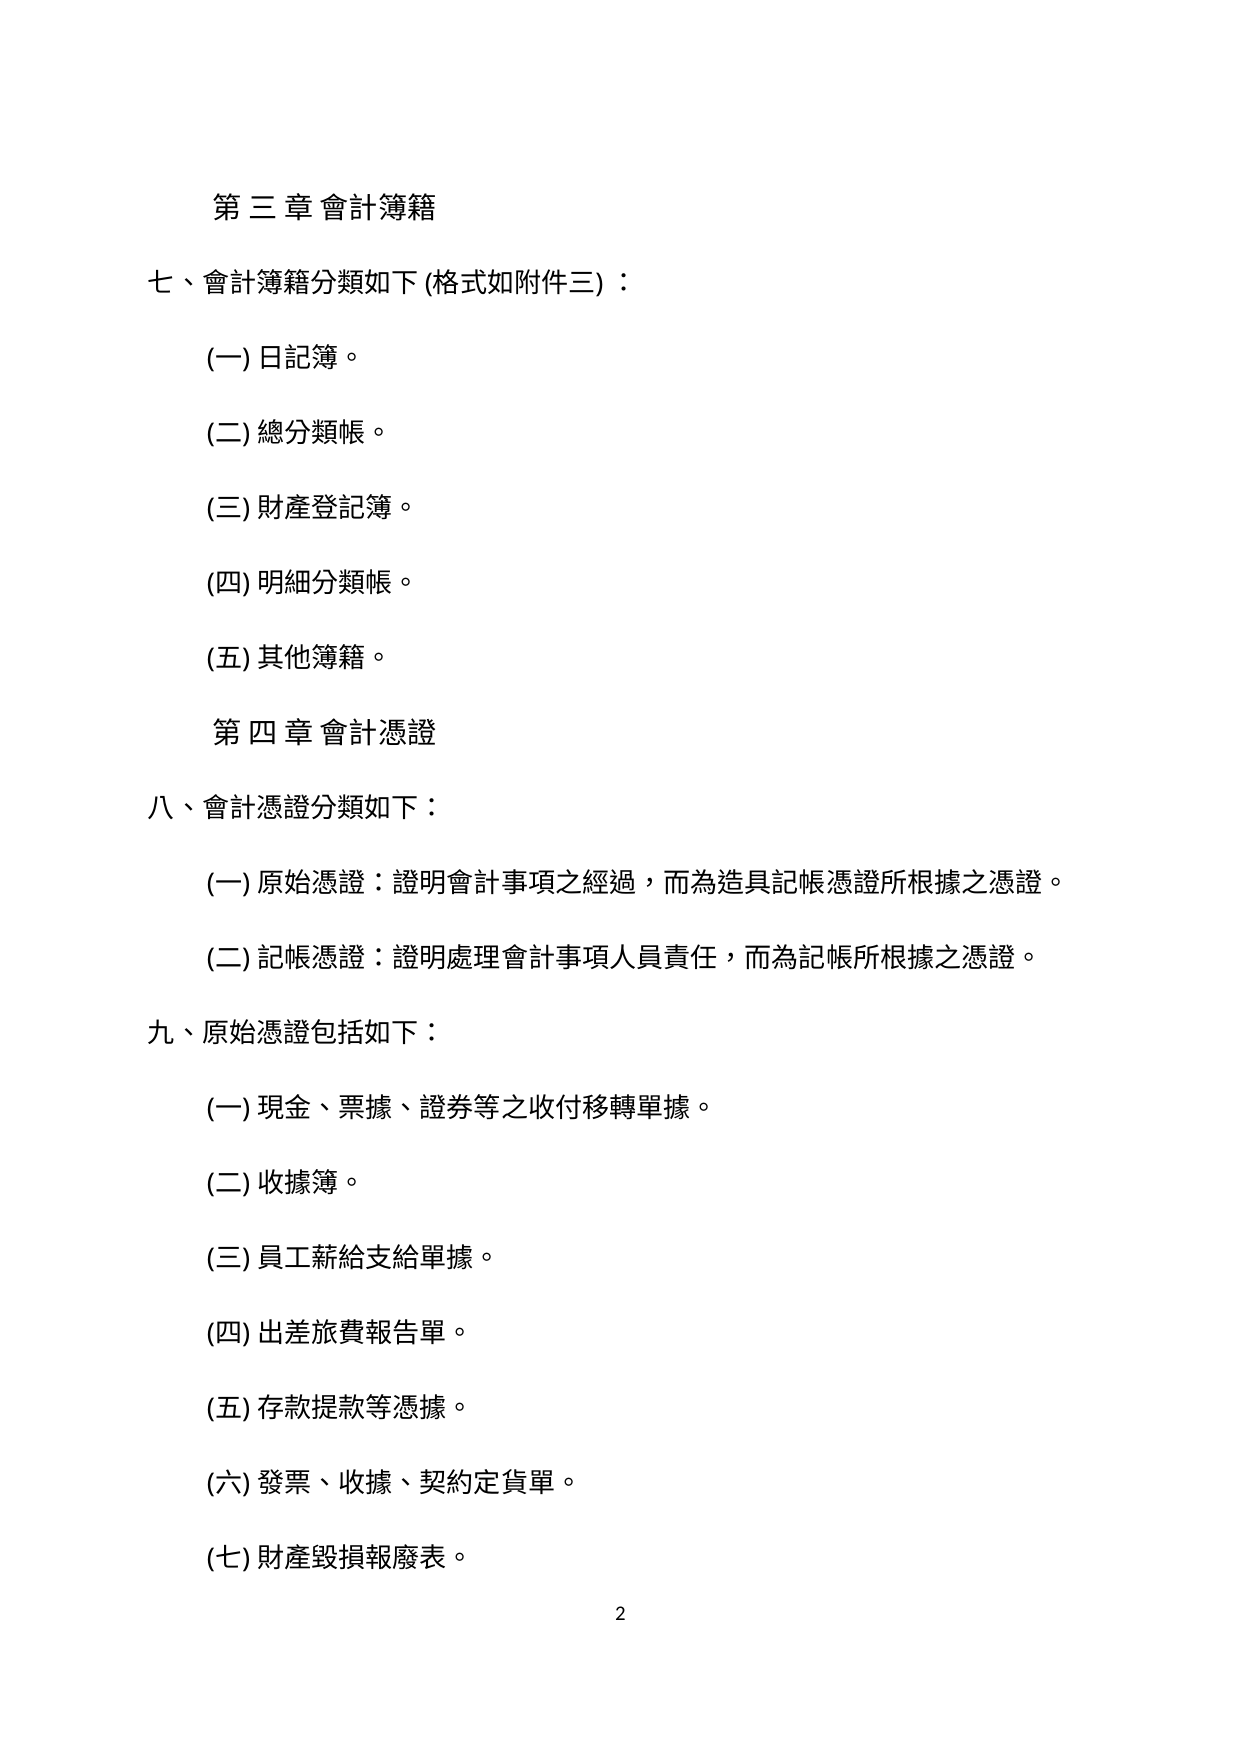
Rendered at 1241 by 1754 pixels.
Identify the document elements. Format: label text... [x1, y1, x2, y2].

text 第 三 章 會計簿籍 [148, 162, 1092, 237]
text (一) 日記簿。 [207, 312, 1092, 387]
text 第 四 章 會計憑證 [148, 687, 1092, 762]
text (二) 記帳憑證：證明處理會計事項人員責任，而為記帳所根據之憑證。 [207, 912, 1092, 987]
text (四) 明細分類帳。 [207, 537, 1092, 612]
text (二) 收據簿。 [207, 1137, 1092, 1212]
text (七) 財產毀損報廢表。 [207, 1512, 1092, 1587]
text (一) 現金、票據、證券等之收付移轉單據。 [207, 1062, 1092, 1137]
text (二) 總分類帳。 [207, 387, 1092, 462]
text (一) 原始憑證：證明會計事項之經過，而為造具記帳憑證所根據之憑證。 [207, 837, 1092, 912]
text (五) 其他簿籍。 [207, 612, 1092, 687]
text (三) 財產登記簿。 [207, 462, 1092, 537]
text (四) 出差旅費報告單。 [207, 1287, 1092, 1362]
text 九、原始憑證包括如下： [148, 987, 1092, 1062]
text 七、會計簿籍分類如下 (格式如附件三) ： [148, 237, 1092, 312]
text (六) 發票、收據、契約定貨單。 [207, 1437, 1092, 1512]
text 八、會計憑證分類如下： [148, 762, 1092, 837]
text (三) 員工薪給支給單據。 [207, 1212, 1092, 1287]
text (五) 存款提款等憑據。 [207, 1362, 1092, 1437]
